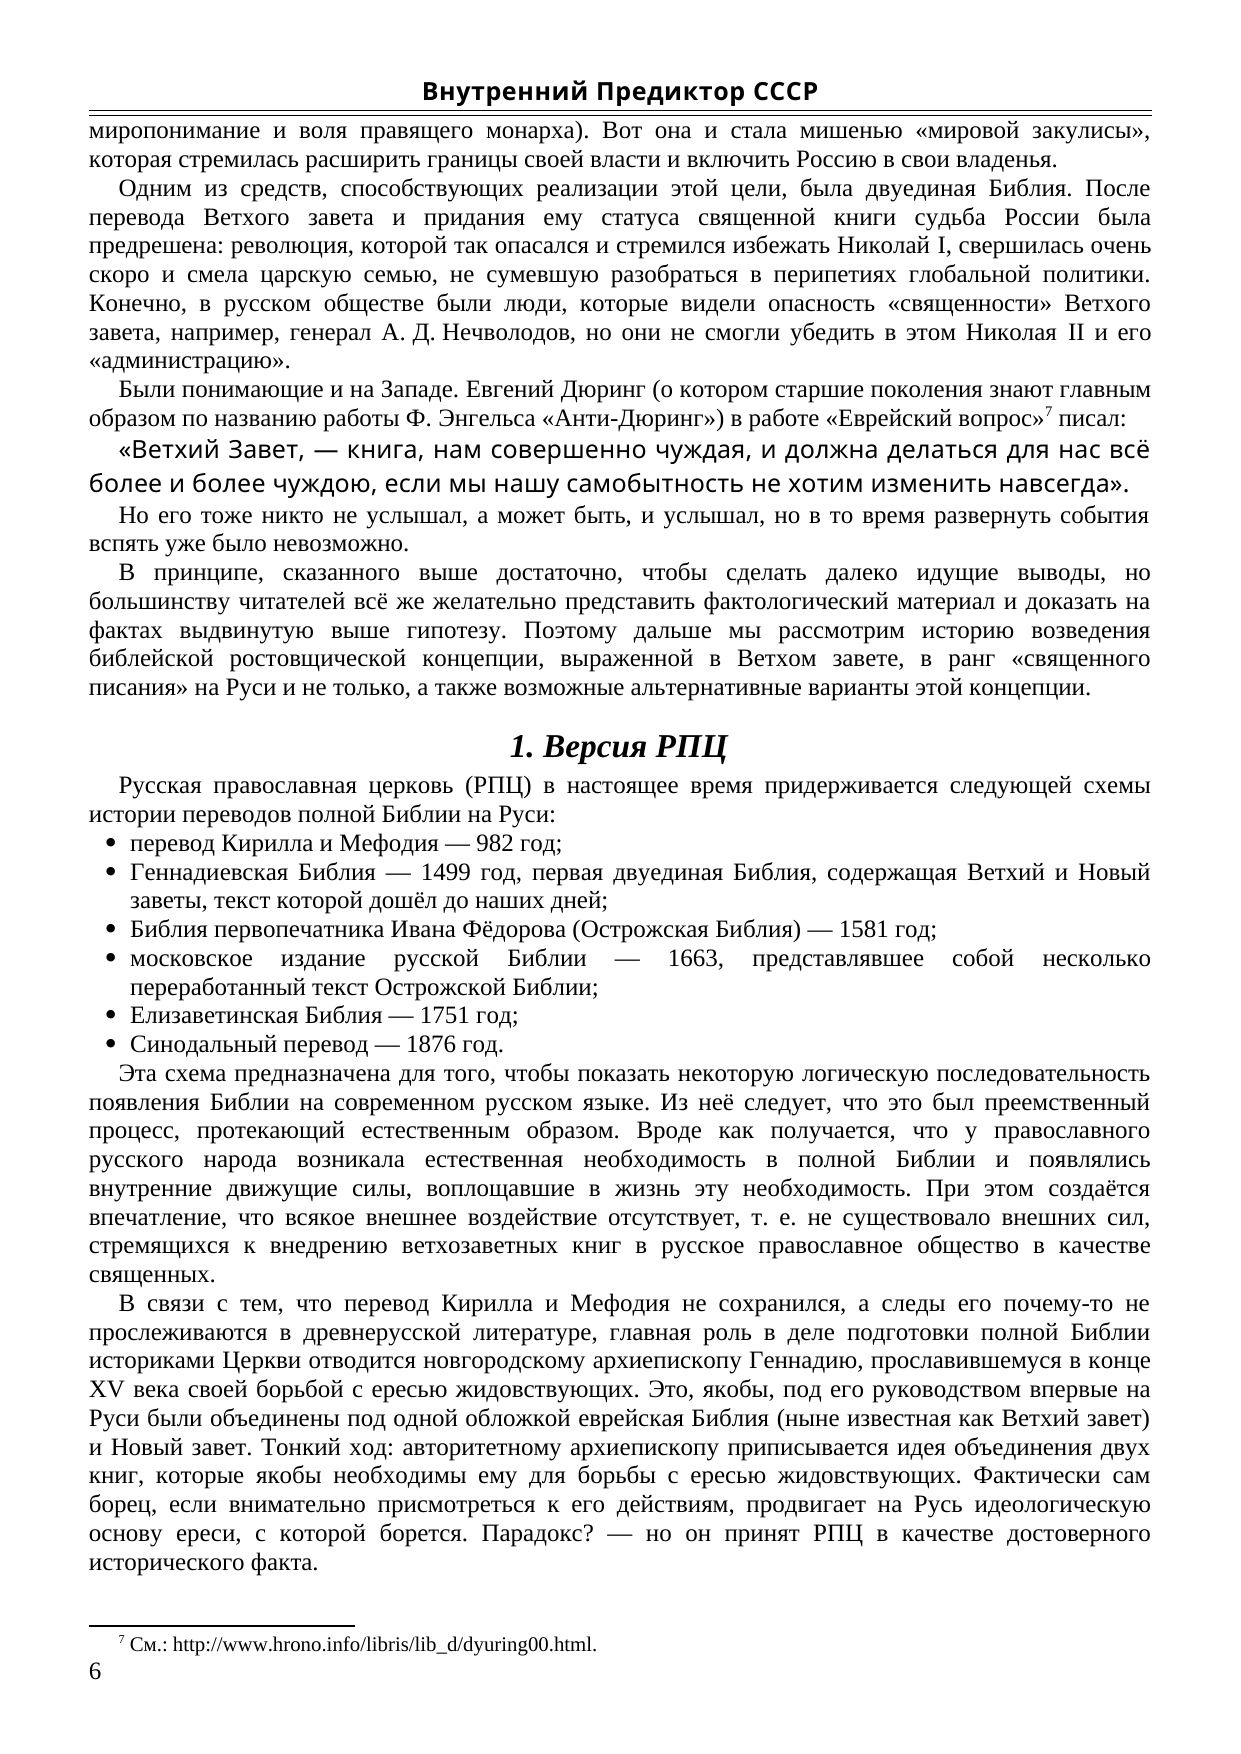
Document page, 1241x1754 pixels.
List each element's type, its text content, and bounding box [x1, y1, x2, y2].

text Русская православная церковь (РПЦ) в настоящее время придерживается следующей схемы истории переводов полной Библии на Руси: [89, 771, 1152, 828]
subtitle 1. Версия РПЦ [89, 726, 1152, 764]
text Были понимающие и на Западе. Евгений Дюринг (о котором старшие поколения знают главным образом по названию работы Ф. Энгельса «Анти-Дюринг») в работе «Еврейский вопрос» писал: [89, 374, 1152, 432]
text Эта схема предназначена для того, чтобы показать некоторую логическую последовательность появления Библии на современном русском языке. Из неё следует, что это был преемственный процесс, протекающий естественным образом. Вроде как получается, что у православного русского народа возникала естественная необходимость в полной Библии и появлялись внутренние движущие силы, воплощавшие в жизнь эту необходимость. При этом создаётся впечатление, что всякое внешнее воздействие отсутствует, т. е. не существовало внешних сил, стремящихся к внедрению ветхозаветных книг в русское православное общество в качестве священных. [89, 1058, 1152, 1288]
text В связи с тем, что перевод Кирилла и Мефодия не сохранился, а следы его почему-то не прослеживаются в древнерусской литературе, главная роль в деле подготовки полной Библии историками Церкви отводится новгородскому архиепископу Геннадию, прославившемуся в конце XV века своей борьбой с ересью жидовствующих. Это, якобы, под его руководством впервые на Руси были объединены под одной обложкой еврейская Библия (ныне известная как Ветхий завет) и Новый завет. Тонкий ход: авторитетному архиепископу приписывается идея объединения двух книг, которые якобы необходимы ему для борьбы с ересью жидовствующих. Фактически сам борец, если внимательно присмотреться к его действиям, продвигает на Русь идеологическую основу ереси, с которой борется. Парадокс? — но он принят РПЦ в качестве достоверного исторического факта. [89, 1288, 1152, 1576]
list перевод Кирилла и Мефодия — 982 год; [106, 828, 1152, 857]
text Но его тоже никто не услышал, а может быть, и услышал, но в то время развернуть события вспять уже было невозможно. [89, 500, 1152, 557]
text В принципе, сказанного выше достаточно, чтобы сделать далеко идущие выводы, но большинству читателей всё же желательно представить фактологический материал и доказать на фактах выдвинутую выше гипотезу. Поэтому дальше мы рассмотрим историю возведения библейской ростовщической концепции, выраженной в Ветхом завете, в ранг «священного писания» на Руси и не только, а также возможные альтернативные варианты этой концепции. [89, 557, 1152, 701]
list Синодальный перевод — 1876 год. [106, 1029, 1152, 1058]
list Библия первопечатника Ивана Фёдорова (Острожская Библия) — 1581 год; [106, 914, 1152, 943]
list Елизаветинская Библия — 1751 год; [106, 1001, 1152, 1029]
list Геннадиевская Библия — 1499 год, первая двуединая Библия, содержащая Ветхий и Новый заветы, текст которой дошёл до наших дней; [106, 857, 1152, 914]
text См.: http://www.hrono.info/libris/lib_d/dyuring00.html. [89, 1632, 1152, 1656]
text миропонимание и воля правящего монарха). Вот она и стала мишенью «мировой закулисы», которая стремилась расширить границы своей власти и включить Россию в свои владенья. [89, 116, 1152, 173]
text «Ветхий Завет, — книга, нам совершенно чуждая, и должна делаться для нас всё более и более чуждою, если мы нашу самобытность не хотим изменить навсегда». [89, 432, 1152, 500]
text Одним из средств, способствующих реализации этой цели, была двуединая Библия. После перевода Ветхого завета и придания ему статуса священной книги судьба России была предрешена: революция, которой так опасался и стремился избежать Николай I, свершилась очень скоро и смела царскую семью, не сумевшую разобраться в перипетиях глобальной политики. Конечно, в русском обществе были люди, которые видели опасность «священности» Ветхого завета, например, генерал А. Д. Нечволодов, но они не смогли убедить в этом Николая II и его «администрацию». [89, 173, 1152, 374]
list московское издание русской Библии — 1663, представлявшее собой несколько переработанный текст Острожской Библии; [106, 943, 1152, 1001]
